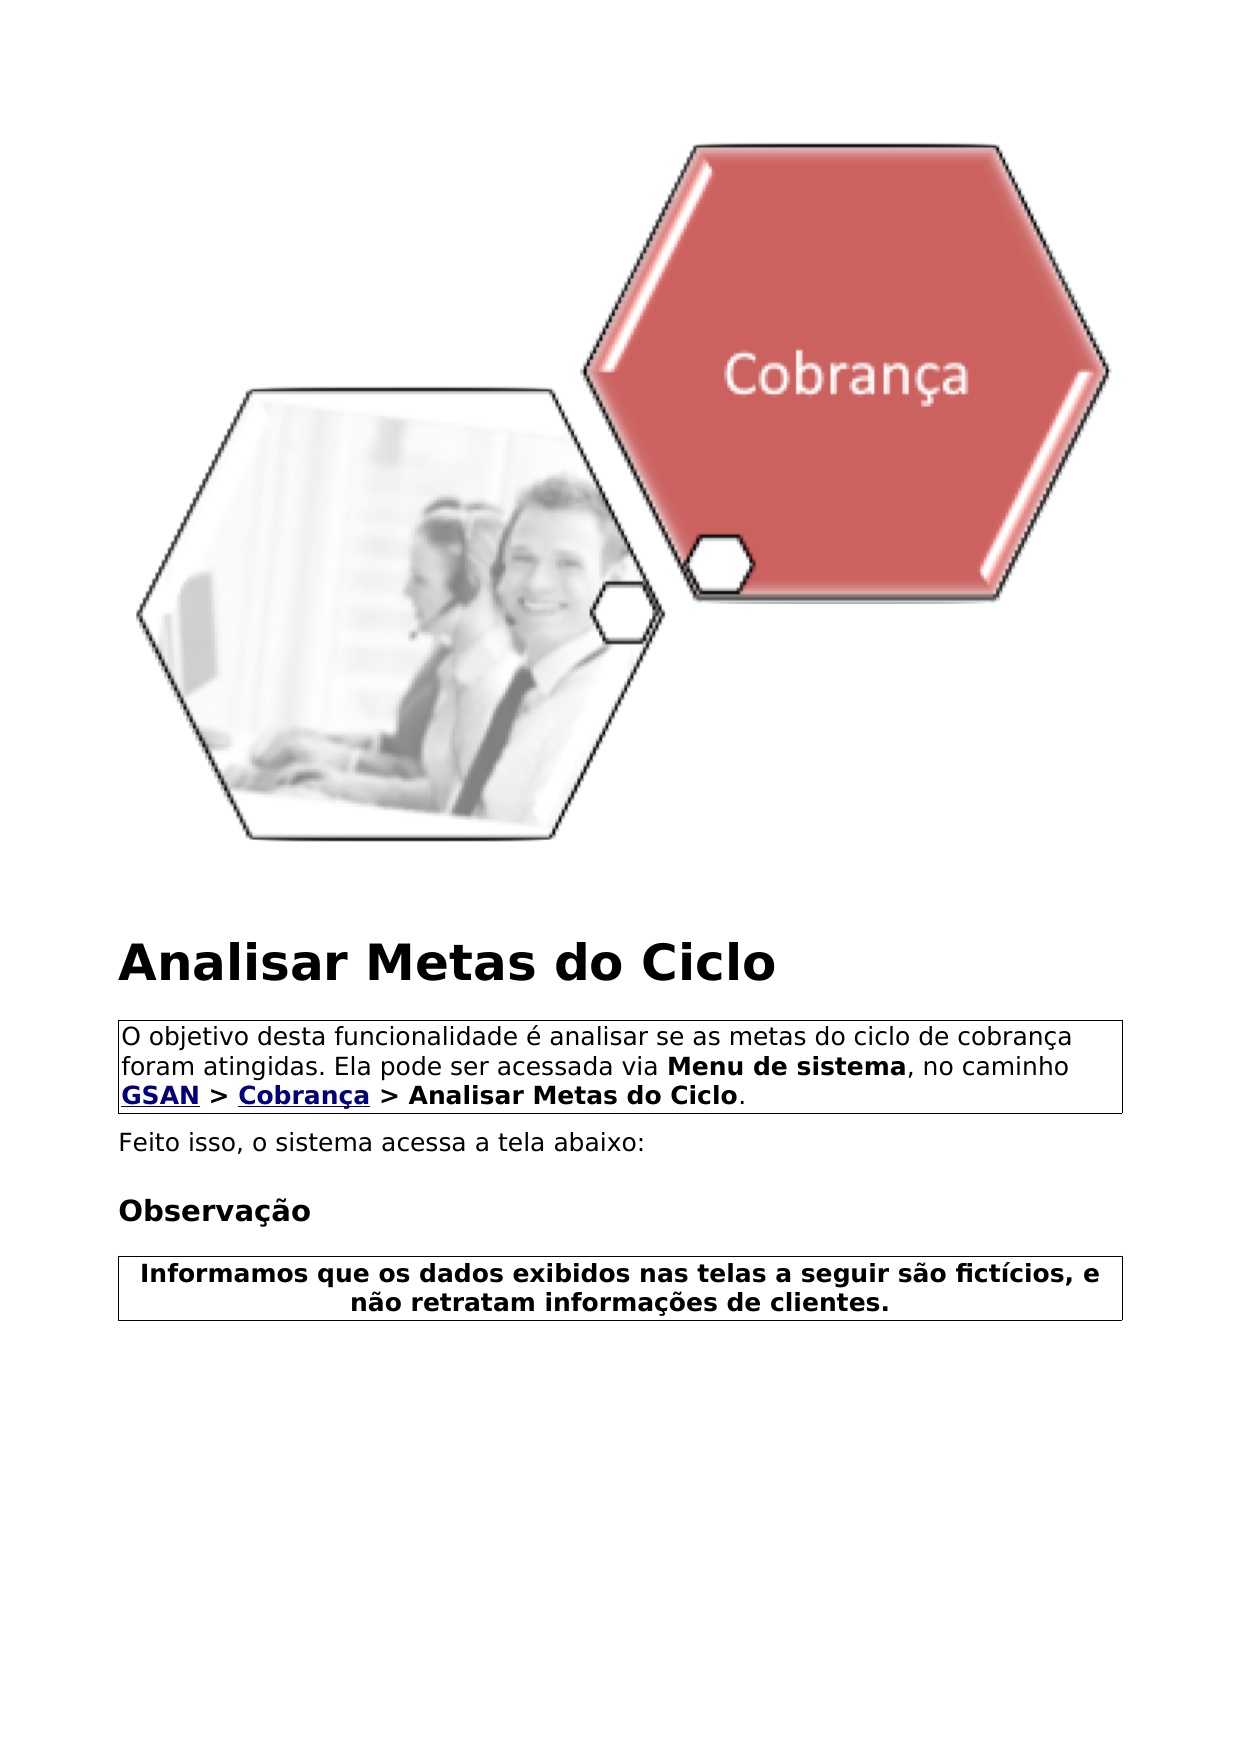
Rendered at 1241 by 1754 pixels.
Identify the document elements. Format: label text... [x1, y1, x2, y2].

table_header Informamos que os dados exibidos nas telas a seguir são fictícios, e não retratam informações de clientes. [119, 1257, 1122, 1320]
subtitle Analisar Metas do Ciclo [118, 934, 1122, 992]
picture [118, 118, 1123, 868]
subtitle Observação [118, 1194, 1122, 1228]
table_header O objetivo desta funcionalidade é analisar se as metas do ciclo de cobrança foram atingidas. Ela pode ser acessada via Menu de sistema, no caminho GSAN > Cobrança > Analisar Metas do Ciclo. [119, 1021, 1122, 1113]
text Feito isso, o sistema acessa a tela abaixo: [118, 1128, 1122, 1157]
